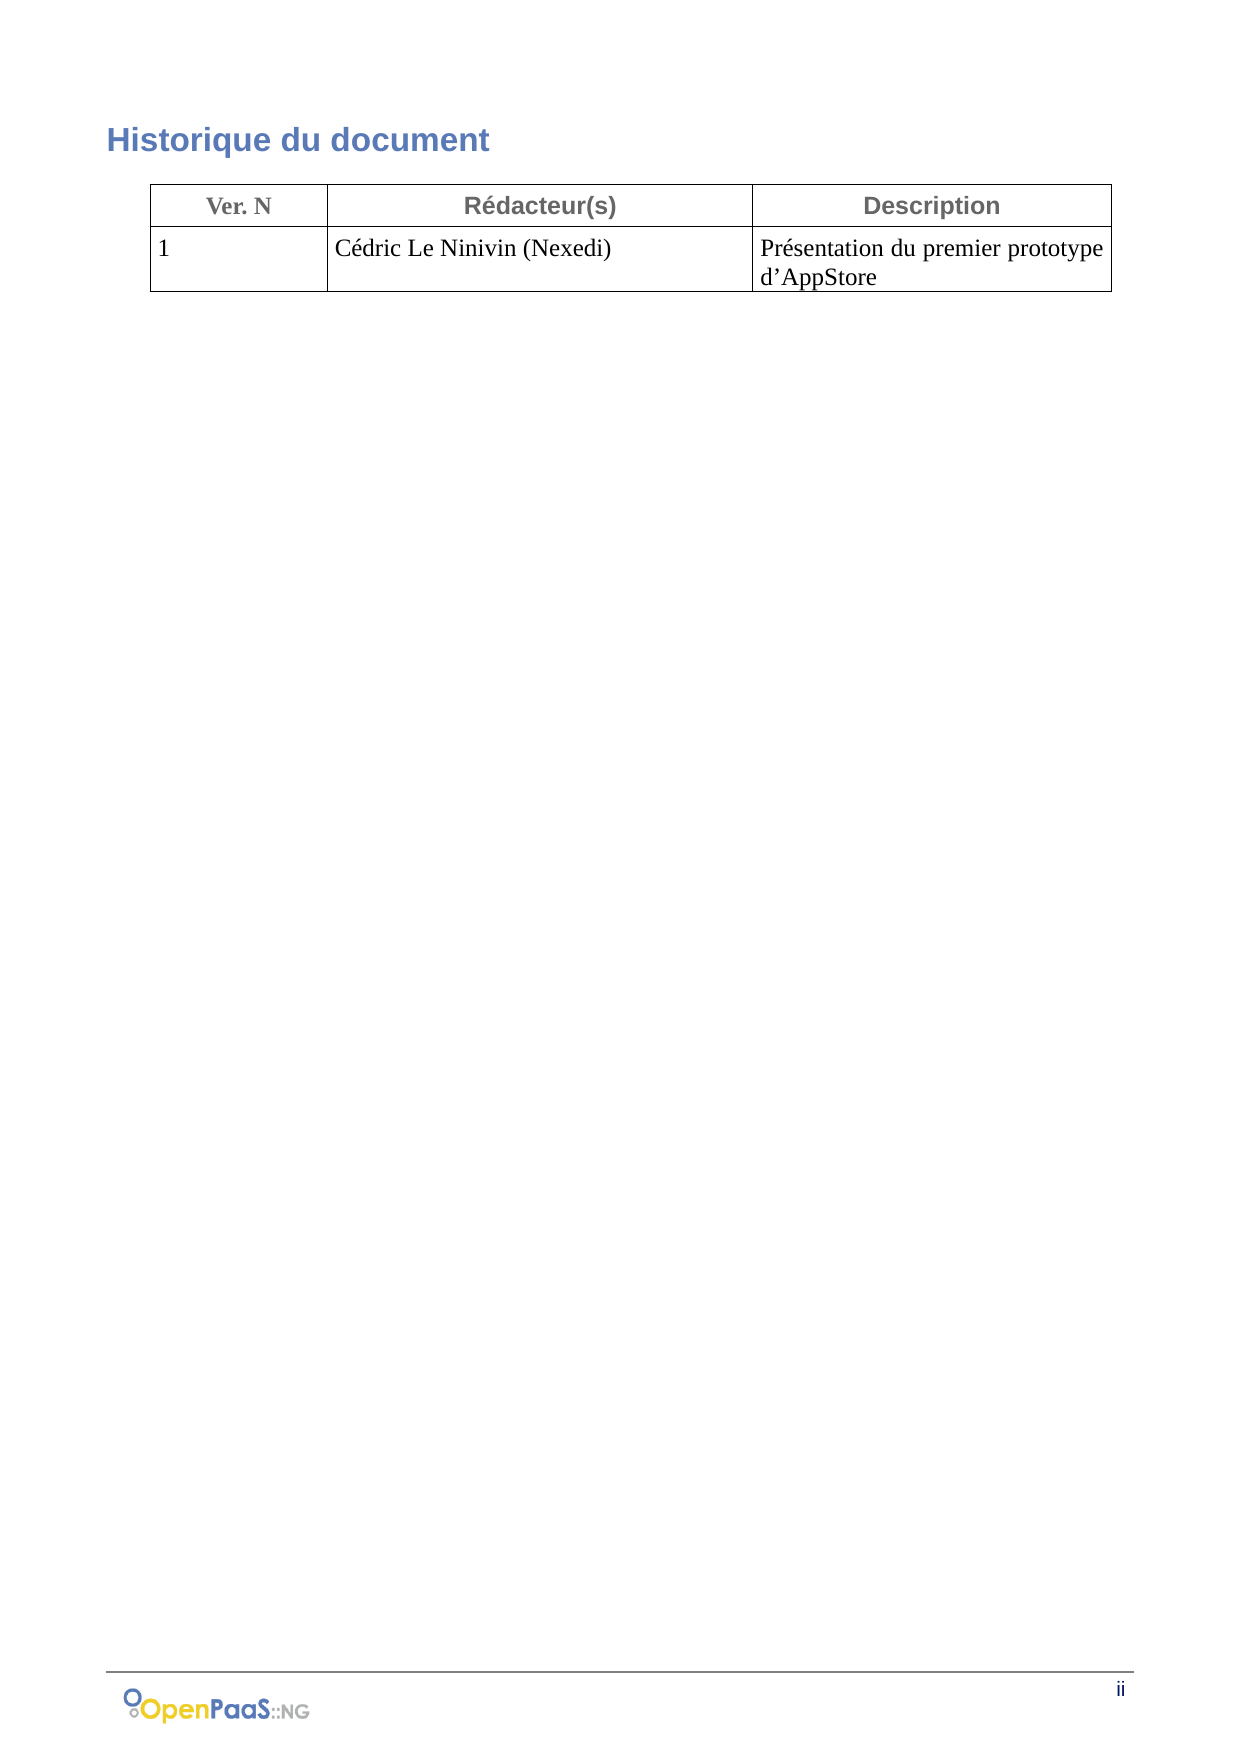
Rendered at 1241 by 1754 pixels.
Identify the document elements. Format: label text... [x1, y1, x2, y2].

table_header Description [753, 185, 1111, 226]
table_header Rédacteur(s) [328, 185, 752, 226]
table_cell Cédric Le Ninivin (Nexedi) [328, 227, 752, 291]
table_cell Présentation du premier prototype d’AppStore [753, 227, 1111, 291]
table_header Ver. N [151, 185, 327, 226]
picture [118, 1686, 312, 1725]
table_cell 1 [151, 227, 327, 291]
text Historique du document [106, 120, 1134, 159]
